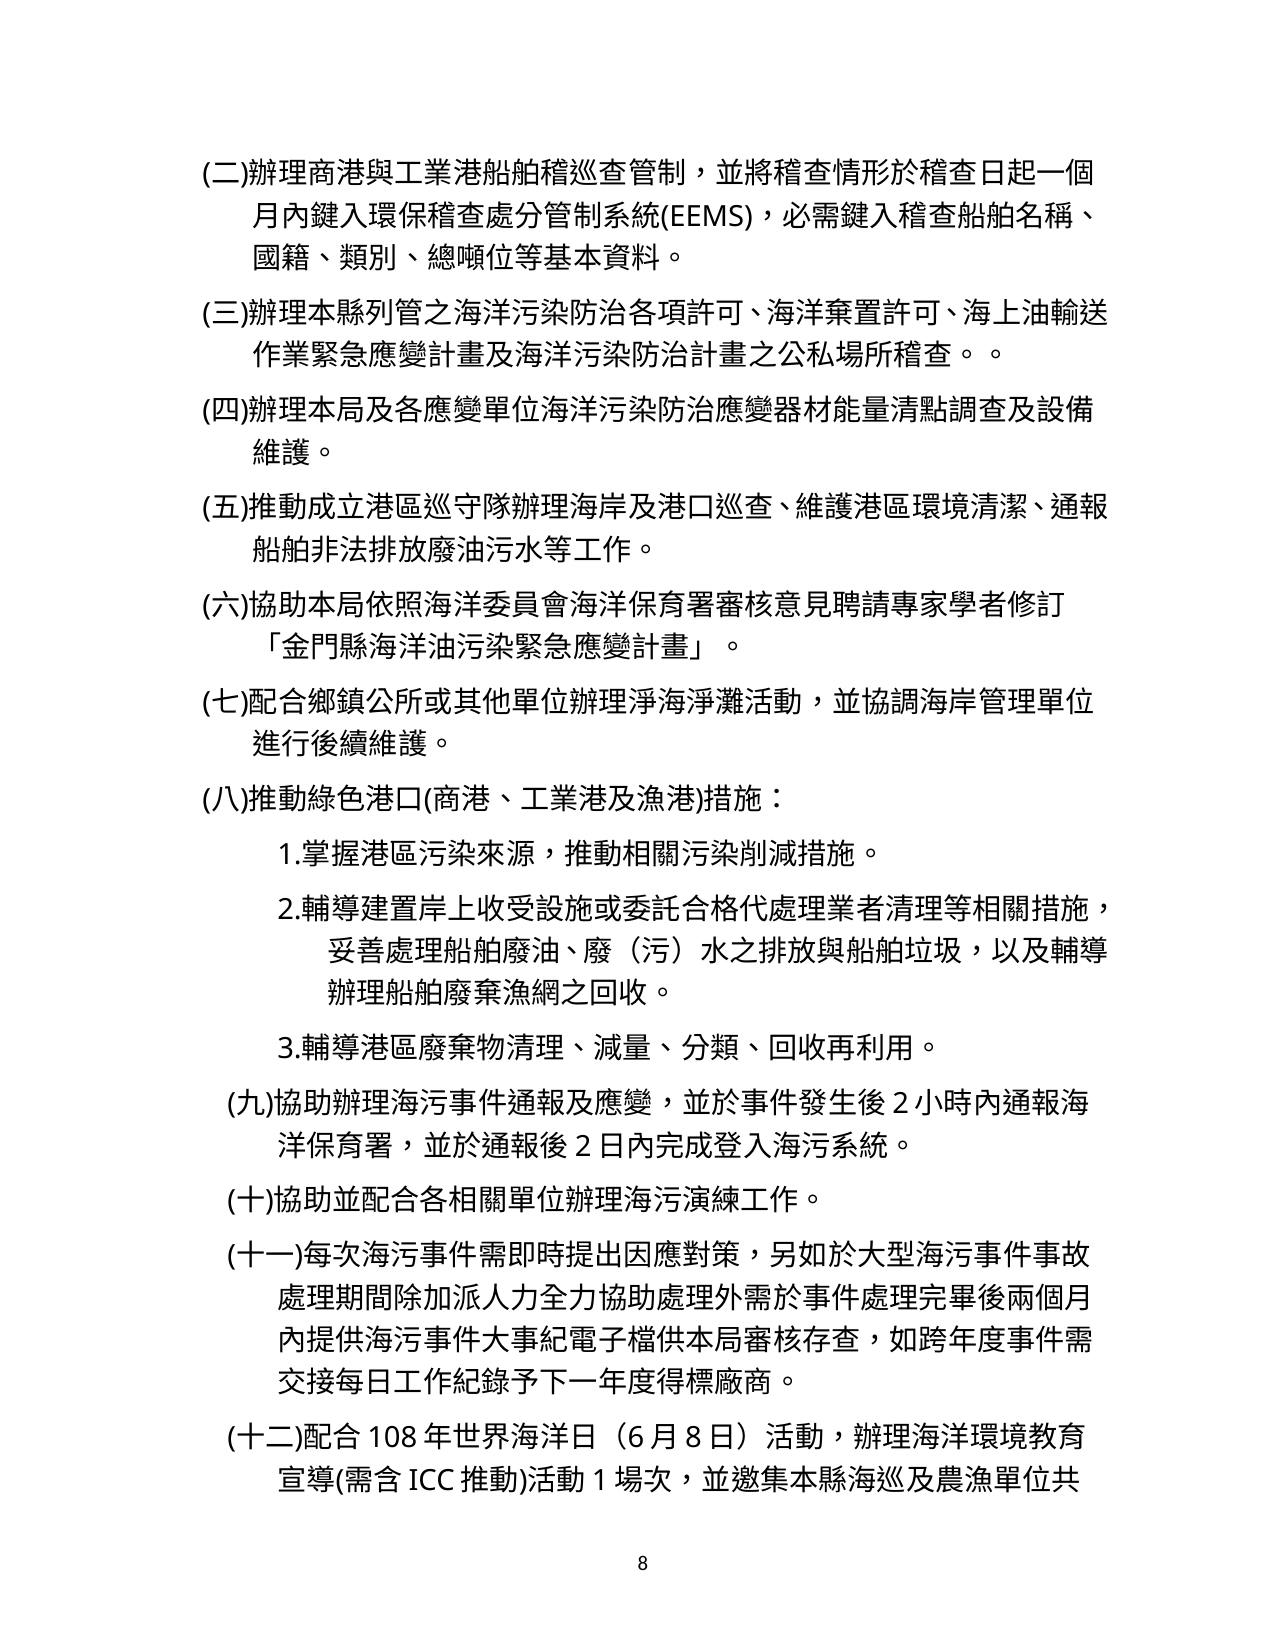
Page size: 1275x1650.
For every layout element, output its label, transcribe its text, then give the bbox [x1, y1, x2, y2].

subtitle 配合108年世界海洋日（6月8日）活動，辦理海洋環境教育宣導(需含ICC推動)活動1場次，並邀集本縣海巡及農漁單位共 [227, 1414, 1108, 1498]
subtitle 輔導建置岸上收受設施或委託合格代處理業者清理等相關措施，妥善處理船舶廢油、廢（污）水之排放與船舶垃圾，以及輔導辦理船舶廢棄漁網之回收。 [277, 885, 1108, 1012]
subtitle 協助並配合各相關單位辦理海污演練工作。 [227, 1177, 1108, 1219]
subtitle 推動成立港區巡守隊辦理海岸及港口巡查、維護港區環境清潔、通報船舶非法排放廢油污水等工作。 [202, 484, 1108, 569]
subtitle 協助本局依照海洋委員會海洋保育署審核意見聘請專家學者修訂「金門縣海洋油污染緊急應變計畫」。 [202, 581, 1108, 666]
subtitle 辦理本縣列管之海洋污染防治各項許可、海洋棄置許可、海上油輸送作業緊急應變計畫及海洋污染防治計畫之公私場所稽查。。 [202, 289, 1108, 374]
subtitle 辦理商港與工業港船舶稽巡查管制，並將稽查情形於稽查日起一個月內鍵入環保稽查處分管制系統(EEMS)，必需鍵入稽查船舶名稱、國籍、類別、總噸位等基本資料。 [202, 150, 1108, 277]
subtitle 掌握港區污染來源，推動相關污染削減措施。 [277, 830, 1108, 873]
subtitle 每次海污事件需即時提出因應對策，另如於大型海污事件事故處理期間除加派人力全力協助處理外需於事件處理完畢後兩個月內提供海污事件大事紀電子檔供本局審核存查，如跨年度事件需交接每日工作紀錄予下一年度得標廠商。 [227, 1232, 1108, 1401]
subtitle 配合鄉鎮公所或其他單位辦理淨海淨灘活動，並協調海岸管理單位進行後續維護。 [202, 678, 1108, 763]
subtitle 推動綠色港口(商港、工業港及漁港)措施： [202, 776, 1108, 818]
subtitle 輔導港區廢棄物清理、減量、分類、回收再利用。 [277, 1025, 1108, 1067]
subtitle 協助辦理海污事件通報及應變，並於事件發生後2小時內通報海洋保育署，並於通報後2日內完成登入海污系統。 [227, 1080, 1108, 1164]
subtitle 辦理本局及各應變單位海洋污染防治應變器材能量清點調查及設備維護。 [202, 387, 1108, 471]
